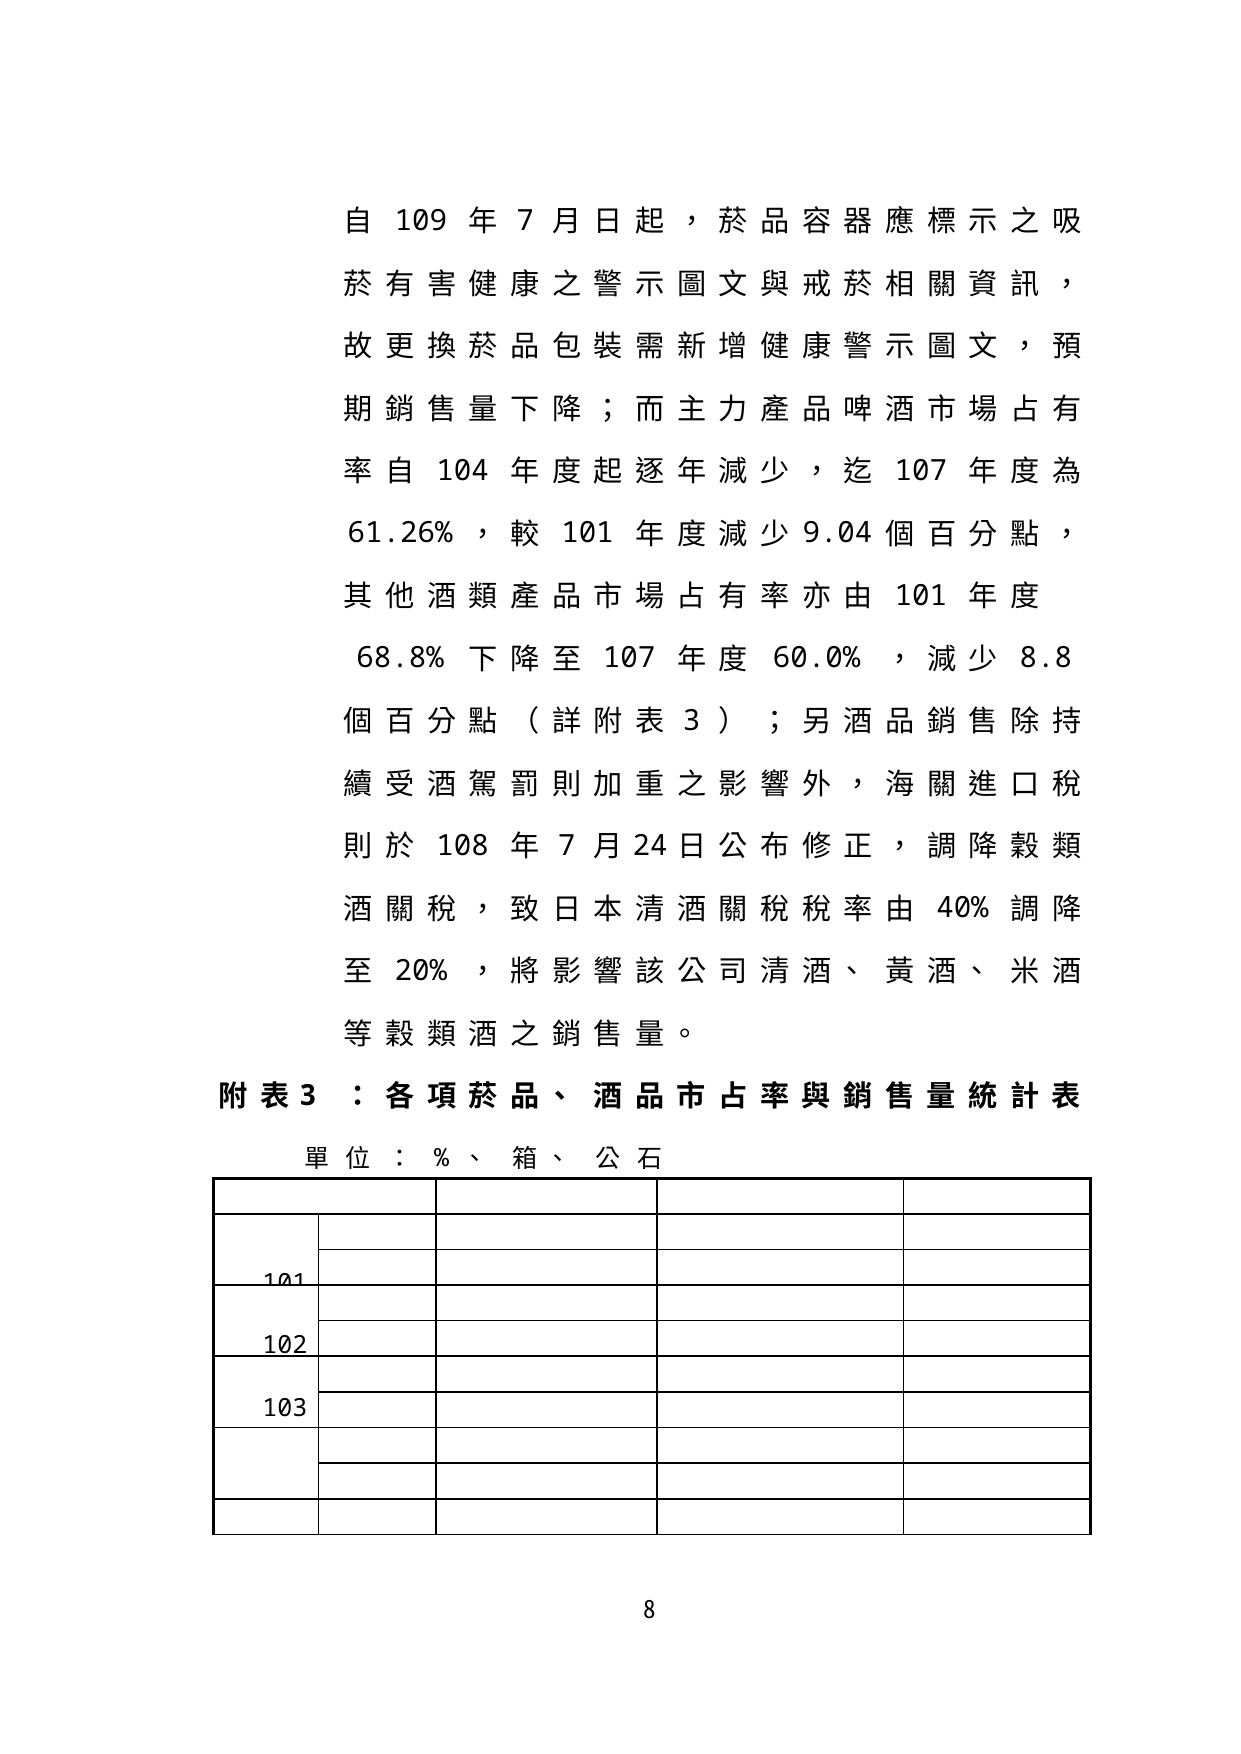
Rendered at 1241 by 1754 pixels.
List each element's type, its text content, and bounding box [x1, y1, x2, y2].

table_cell 68.8% [904, 1215, 1089, 1248]
table_cell 銷售量 [319, 1464, 435, 1498]
table_cell 3,619,778公石 [658, 1321, 903, 1355]
table_cell 銷售量 [319, 1250, 435, 1284]
table_cell 946,981公石 [904, 1321, 1089, 1355]
table_cell 1,254,523箱 [437, 1321, 656, 1355]
table_cell 3,637,189公石 [658, 1464, 903, 1498]
text 該公司菸品市占率自102年度開始下降，迄107年度為21.83%，較101年度減少8.65個百分比，據該公司表示除因整體市場萎縮與菸稅調漲因素外，依菸品尼古丁焦油含量檢測及容器標示辦法第2條規定，自109年7月日起，菸品容器應標示之吸菸有害健康之警示圖文與戒菸相關資訊，故更換菸品包裝需新增健康警示圖文，預期銷售量下降；而主力產品啤酒市場占有率自104年度起逐年減少，迄107年度為61.26%，較101年度減少9.04個百分點，其他酒類產品市場占有率亦由101年度68.8%下降至107年度60.0%，減少8.8個百分點（詳附表3）；另酒品銷售除持續受酒駕罰則加重之影響外，海關進口稅則於108年7月24日公布修正，調降穀類酒關稅，致日本清酒關稅稅率由40%調降至20%，將影響該公司清酒、黃酒、米酒等穀類酒之銷售量。 [301, 177, 1087, 1052]
table_cell 64.10% [658, 1500, 903, 1533]
table_cell 909,661公石 [904, 1464, 1089, 1498]
table_cell 68.0% [904, 1286, 1089, 1320]
table_cell 70.3% [658, 1215, 903, 1248]
table_cell 29.9% [437, 1286, 656, 1320]
text 附表3 ：各項菸品、酒品市占率與銷售量統計表 單位：%、箱、公石 [212, 1052, 1087, 1177]
table_cell 103年度 [215, 1357, 318, 1427]
table_cell 63.9% [904, 1428, 1089, 1462]
table_cell 102年度 [215, 1286, 318, 1355]
table_cell 市占率 [319, 1500, 435, 1533]
table_cell 66.8% [904, 1357, 1089, 1391]
table_header 酒類產品 [904, 1180, 1089, 1213]
table_cell 30.48% [437, 1215, 656, 1248]
table_cell 1,302,956箱 [437, 1250, 656, 1284]
table_cell 市占率 [319, 1286, 435, 1320]
table_cell 市占率 [319, 1357, 435, 1391]
table_header 產品名 [215, 1180, 435, 1213]
table_cell 市占率 [319, 1428, 435, 1462]
table_cell 銷售量 [319, 1321, 435, 1355]
table_cell 69.10% [658, 1357, 903, 1391]
table_cell 105年度 [215, 1500, 318, 1533]
table_cell 29.11% [437, 1357, 656, 1391]
table_cell 24.31% [437, 1500, 656, 1533]
table_cell 市占率 [319, 1215, 435, 1248]
table_cell 950,056公石 [904, 1393, 1089, 1427]
table_cell 61.9% [904, 1500, 1089, 1533]
table_cell 1,116,269箱 [437, 1464, 656, 1498]
table_header 菸品 [437, 1180, 656, 1213]
table_cell 68.72% [658, 1286, 903, 1320]
table_cell 銷售量 [319, 1393, 435, 1427]
table_header 啤酒產品 [658, 1180, 903, 1213]
table_cell 101年度 [215, 1215, 318, 1284]
table_cell 66.28% [658, 1428, 903, 1462]
table_cell 104年度 [215, 1428, 318, 1498]
table_cell 3,598,427公石 [658, 1393, 903, 1427]
table_cell 3,848,766公石 [658, 1250, 903, 1284]
table_cell 960,223公石 [904, 1250, 1089, 1284]
table_cell 1,198,216箱 [437, 1393, 656, 1427]
table_cell 28.06% [437, 1428, 656, 1462]
